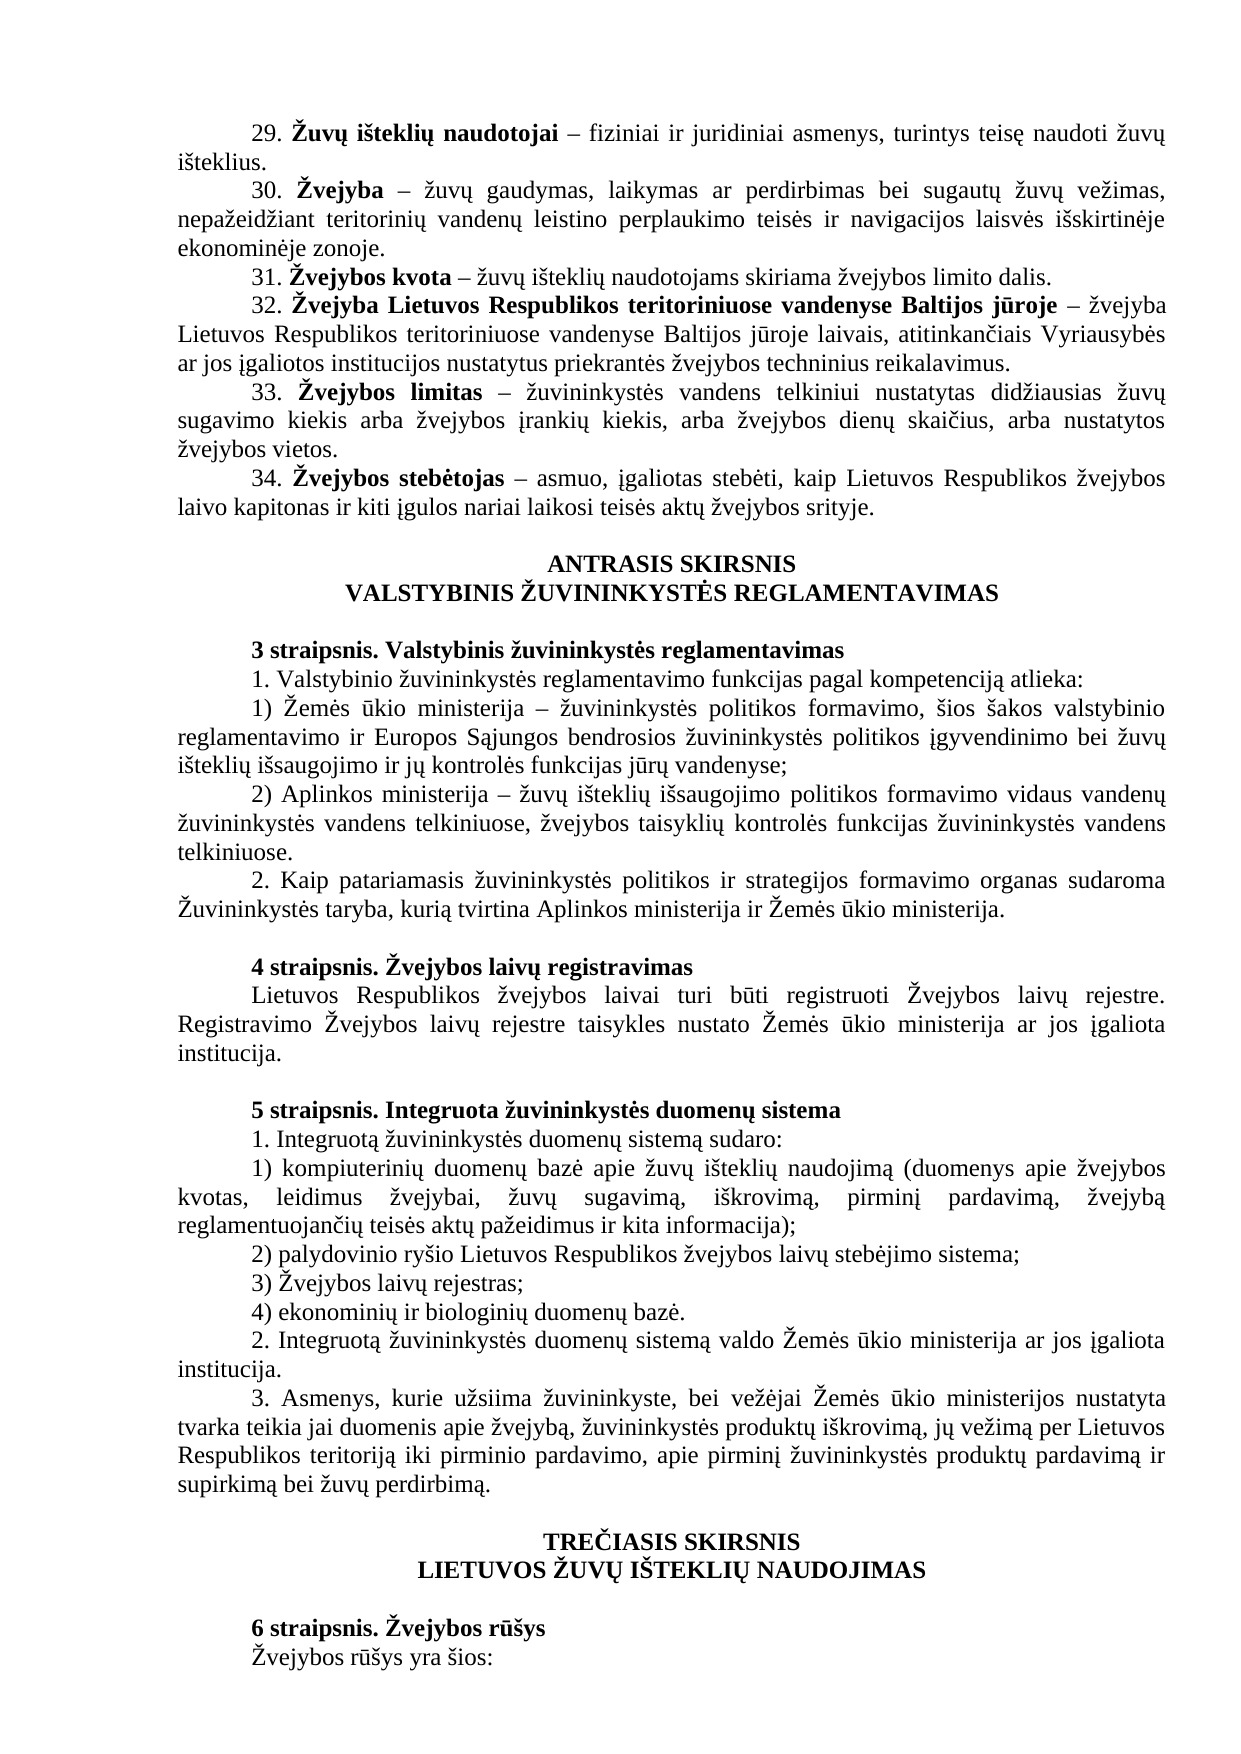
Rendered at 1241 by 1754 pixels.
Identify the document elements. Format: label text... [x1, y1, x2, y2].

text 34. Žvejybos stebėtojas – asmuo, įgaliotas stebėti, kaip Lietuvos Respublikos žvejybos laivo kapitonas ir kiti įgulos nariai laikosi teisės aktų žvejybos srityje. [177, 463, 1166, 521]
text Lietuvos Respublikos žvejybos laivai turi būti registruoti Žvejybos laivų rejestre. Registravimo Žvejybos laivų rejestre taisykles nustato Žemės ūkio ministerija ar jos įgaliota institucija. [177, 981, 1166, 1067]
text 4) ekonominių ir biologinių duomenų bazė. [177, 1297, 1166, 1326]
text 2. Kaip patariamasis žuvininkystės politikos ir strategijos formavimo organas sudaroma Žuvininkystės taryba, kurią tvirtina Aplinkos ministerija ir Žemės ūkio ministerija. [177, 866, 1166, 923]
text 2. Integruotą žuvininkystės duomenų sistemą valdo Žemės ūkio ministerija ar jos įgaliota institucija. [177, 1326, 1166, 1383]
text 1) Žemės ūkio ministerija – žuvininkystės politikos formavimo, šios šakos valstybinio reglamentavimo ir Europos Sąjungos bendrosios žuvininkystės politikos įgyvendinimo bei žuvų išteklių išsaugojimo ir jų kontrolės funkcijas jūrų vandenyse; [177, 693, 1166, 779]
text 31. Žvejybos kvota – žuvų išteklių naudotojams skiriama žvejybos limito dalis. [177, 262, 1166, 291]
text 3 straipsnis. Valstybinis žuvininkystės reglamentavimas [177, 636, 1166, 664]
text ANTRASIS SKIRSNIS [177, 549, 1166, 578]
text 2) Aplinkos ministerija – žuvų išteklių išsaugojimo politikos formavimo vidaus vandenų žuvininkystės vandens telkiniuose, žvejybos taisyklių kontrolės funkcijas žuvininkystės vandens telkiniuose. [177, 779, 1166, 866]
text 2) palydovinio ryšio Lietuvos Respublikos žvejybos laivų stebėjimo sistema; [177, 1239, 1166, 1268]
text 33. Žvejybos limitas – žuvininkystės vandens telkiniui nustatytas didžiausias žuvų sugavimo kiekis arba žvejybos įrankių kiekis, arba žvejybos dienų skaičius, arba nustatytos žvejybos vietos. [177, 377, 1166, 463]
text 1. Valstybinio žuvininkystės reglamentavimo funkcijas pagal kompetenciją atlieka: [177, 664, 1166, 693]
text 30. Žvejyba – žuvų gaudymas, laikymas ar perdirbimas bei sugautų žuvų vežimas, nepažeidžiant teritorinių vandenų leistino perplaukimo teisės ir navigacijos laisvės išskirtinėje ekonominėje zonoje. [177, 176, 1166, 262]
text 5 straipsnis. Integruota žuvininkystės duomenų sistema [177, 1096, 1166, 1124]
text VALSTYBINIS ŽUVININKYSTĖS regLAMENTAvimas [177, 578, 1166, 607]
text Žvejybos rūšys yra šios: [177, 1642, 1166, 1671]
text 3) Žvejybos laivų rejestras; [177, 1268, 1166, 1297]
text 1) kompiuterinių duomenų bazė apie žuvų išteklių naudojimą (duomenys apie žvejybos kvotas, leidimus žvejybai, žuvų sugavimą, iškrovimą, pirminį pardavimą, žvejybą reglamentuojančių teisės aktų pažeidimus ir kita informacija); [177, 1153, 1166, 1239]
text 3. Asmenys, kurie užsiima žuvininkyste, bei vežėjai Žemės ūkio ministerijos nustatyta tvarka teikia jai duomenis apie žvejybą, žuvininkystės produktų iškrovimą, jų vežimą per Lietuvos Respublikos teritoriją iki pirminio pardavimo, apie pirminį žuvininkystės produktų pardavimą ir supirkimą bei žuvų perdirbimą. [177, 1383, 1166, 1498]
text 4 straipsnis. Žvejybos laivų registravimas [177, 952, 1166, 981]
text 32. Žvejyba Lietuvos Respublikos teritoriniuose vandenyse Baltijos jūroje – žvejyba Lietuvos Respublikos teritoriniuose vandenyse Baltijos jūroje laivais, atitinkančiais Vyriausybės ar jos įgaliotos institucijos nustatytus priekrantės žvejybos techninius reikalavimus. [177, 291, 1166, 377]
text 1. Integruotą žuvininkystės duomenų sistemą sudaro: [177, 1124, 1166, 1153]
text 6 straipsnis. Žvejybos rūšys [177, 1613, 1166, 1642]
text LIETUVOS ŽUVŲ IŠTEKLIŲ NAUDOJIMAS [177, 1556, 1166, 1584]
text TREČIASIS SKIRSNIS [177, 1527, 1166, 1556]
text 29. Žuvų išteklių naudotojai – fiziniai ir juridiniai asmenys, turintys teisę naudoti žuvų išteklius. [177, 118, 1166, 176]
